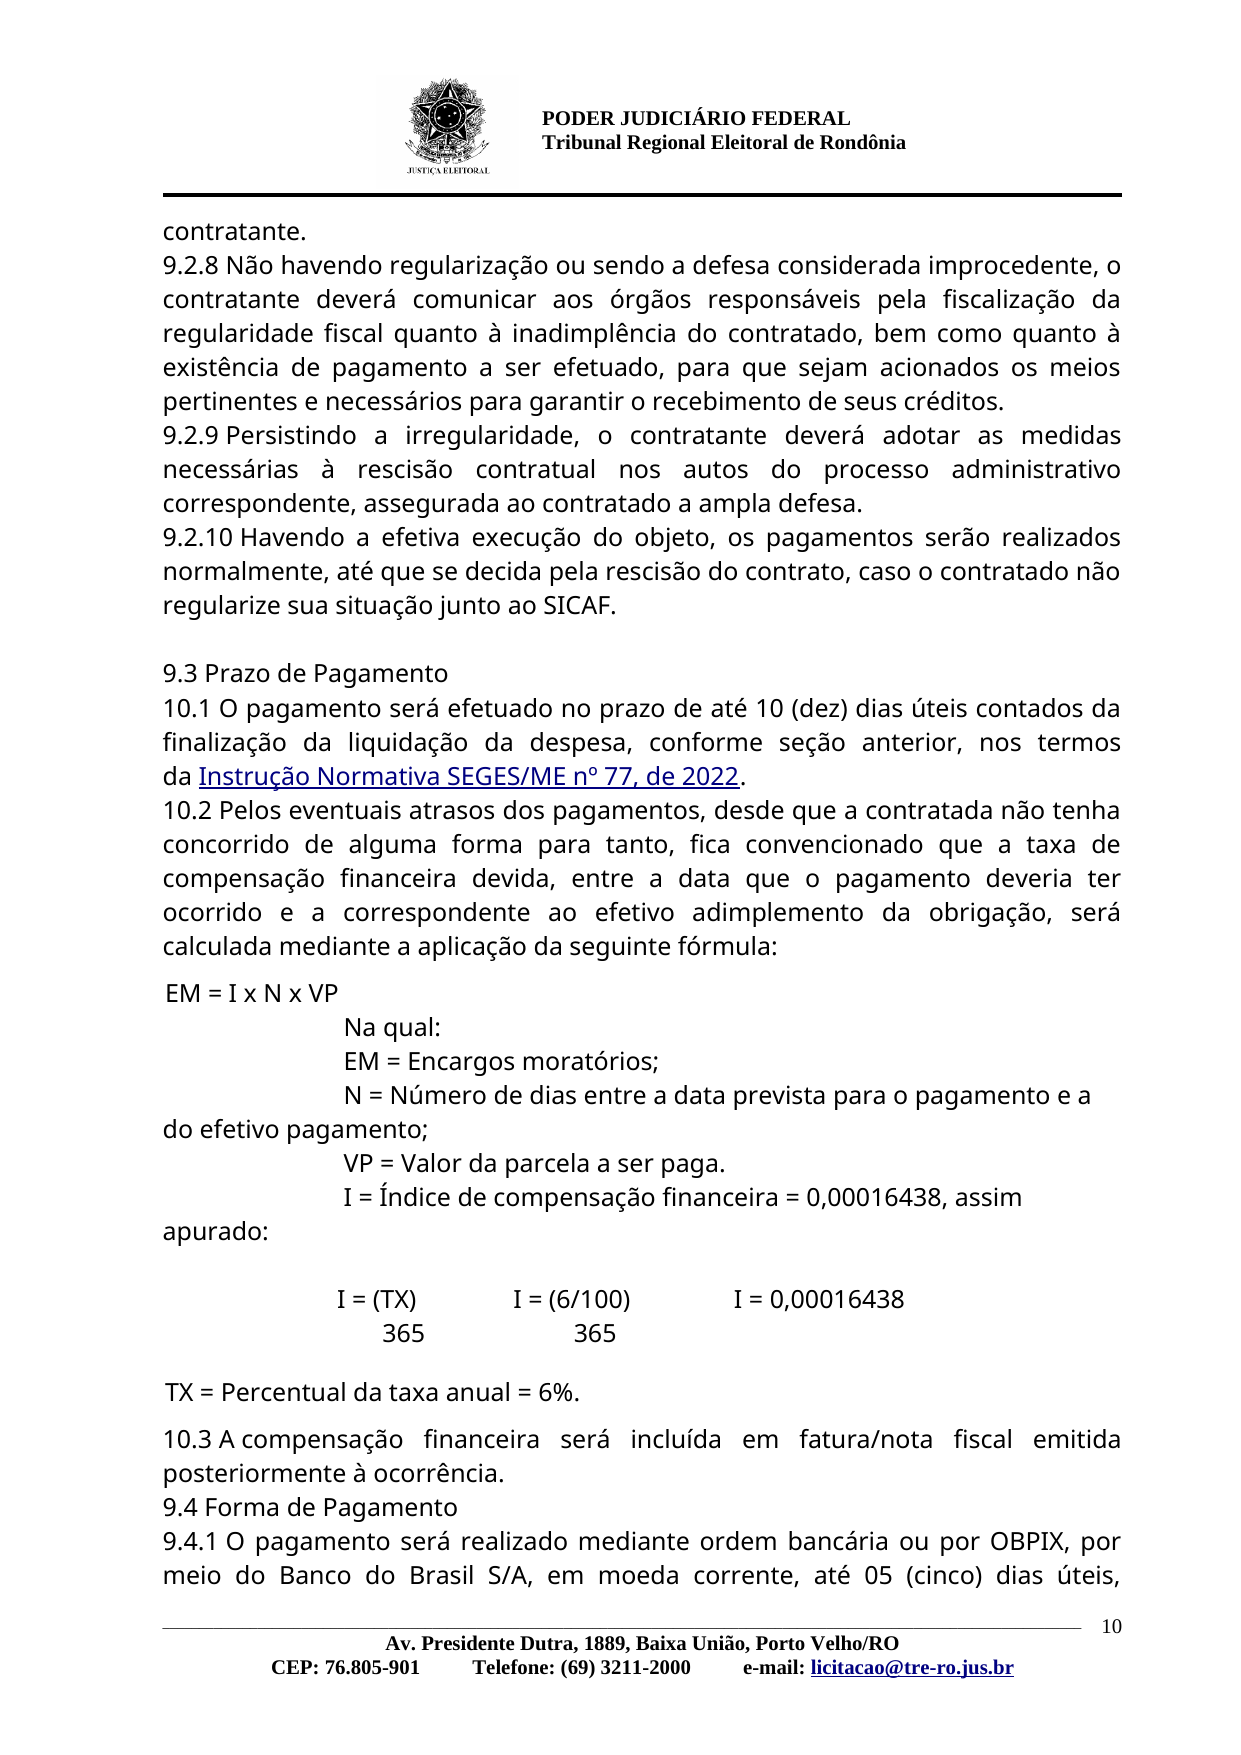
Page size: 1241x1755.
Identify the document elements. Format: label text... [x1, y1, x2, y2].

text TX = Percentual da taxa anual = 6%. [162, 1375, 1110, 1409]
text 10.1 O pagamento será efetuado no prazo de até 10 (dez) dias úteis contados da finalização da liquidação da despesa, conforme seção anterior, nos termos da Instrução Normativa SEGES/ME nº 77, de 2022. [162, 690, 1122, 792]
text 10.2 Pelos eventuais atrasos dos pagamentos, desde que a contratada não tenha concorrido de alguma forma para tanto, fica convencionado que a taxa de compensação financeira devida, entre a data que o pagamento deveria ter ocorrido e a correspondente ao efetivo adimplemento da obrigação, será calculada mediante a aplicação da seguinte fórmula: [162, 792, 1122, 963]
text 10.3 A compensação financeira será incluída em fatura/nota fiscal emitida posteriormente à ocorrência. [162, 1421, 1122, 1489]
text EM = I x N x VP Na qual: EM = Encargos moratórios; N = Número de dias entre a data prevista para o pagamento e a do efetivo pagamento; VP = Valor da parcela a ser paga. I = Índice de compensação financeira = 0,00016438, assim apurado: I = (TX) I = (6/100) I = 0,00016438 365 365 [162, 975, 1110, 1350]
text contratante. [162, 213, 1122, 247]
text 9.3 Prazo de Pagamento [162, 656, 1122, 690]
text 9.2.8 Não havendo regularização ou sendo a defesa considerada improcedente, o contratante deverá comunicar aos órgãos responsáveis pela fiscalização da regularidade fiscal quanto à inadimplência do contratado, bem como quanto à existência de pagamento a ser efetuado, para que sejam acionados os meios pertinentes e necessários para garantir o recebimento de seus créditos. [162, 247, 1122, 418]
text 9.2.10 Havendo a efetiva execução do objeto, os pagamentos serão realizados normalmente, até que se decida pela rescisão do contrato, caso o contratado não regularize sua situação junto ao SICAF. [162, 520, 1122, 622]
text 9.2.9 Persistindo a irregularidade, o contratante deverá adotar as medidas necessárias à rescisão contratual nos autos do processo administrativo correspondente, assegurada ao contratado a ampla defesa. [162, 418, 1122, 520]
text 9.4 Forma de Pagamento [162, 1489, 1122, 1524]
text 9.4.1 O pagamento será realizado mediante ordem bancária ou por OBPIX, por meio do Banco do Brasil S/A, em moeda corrente, até 05 (cinco) dias úteis, [162, 1524, 1122, 1592]
